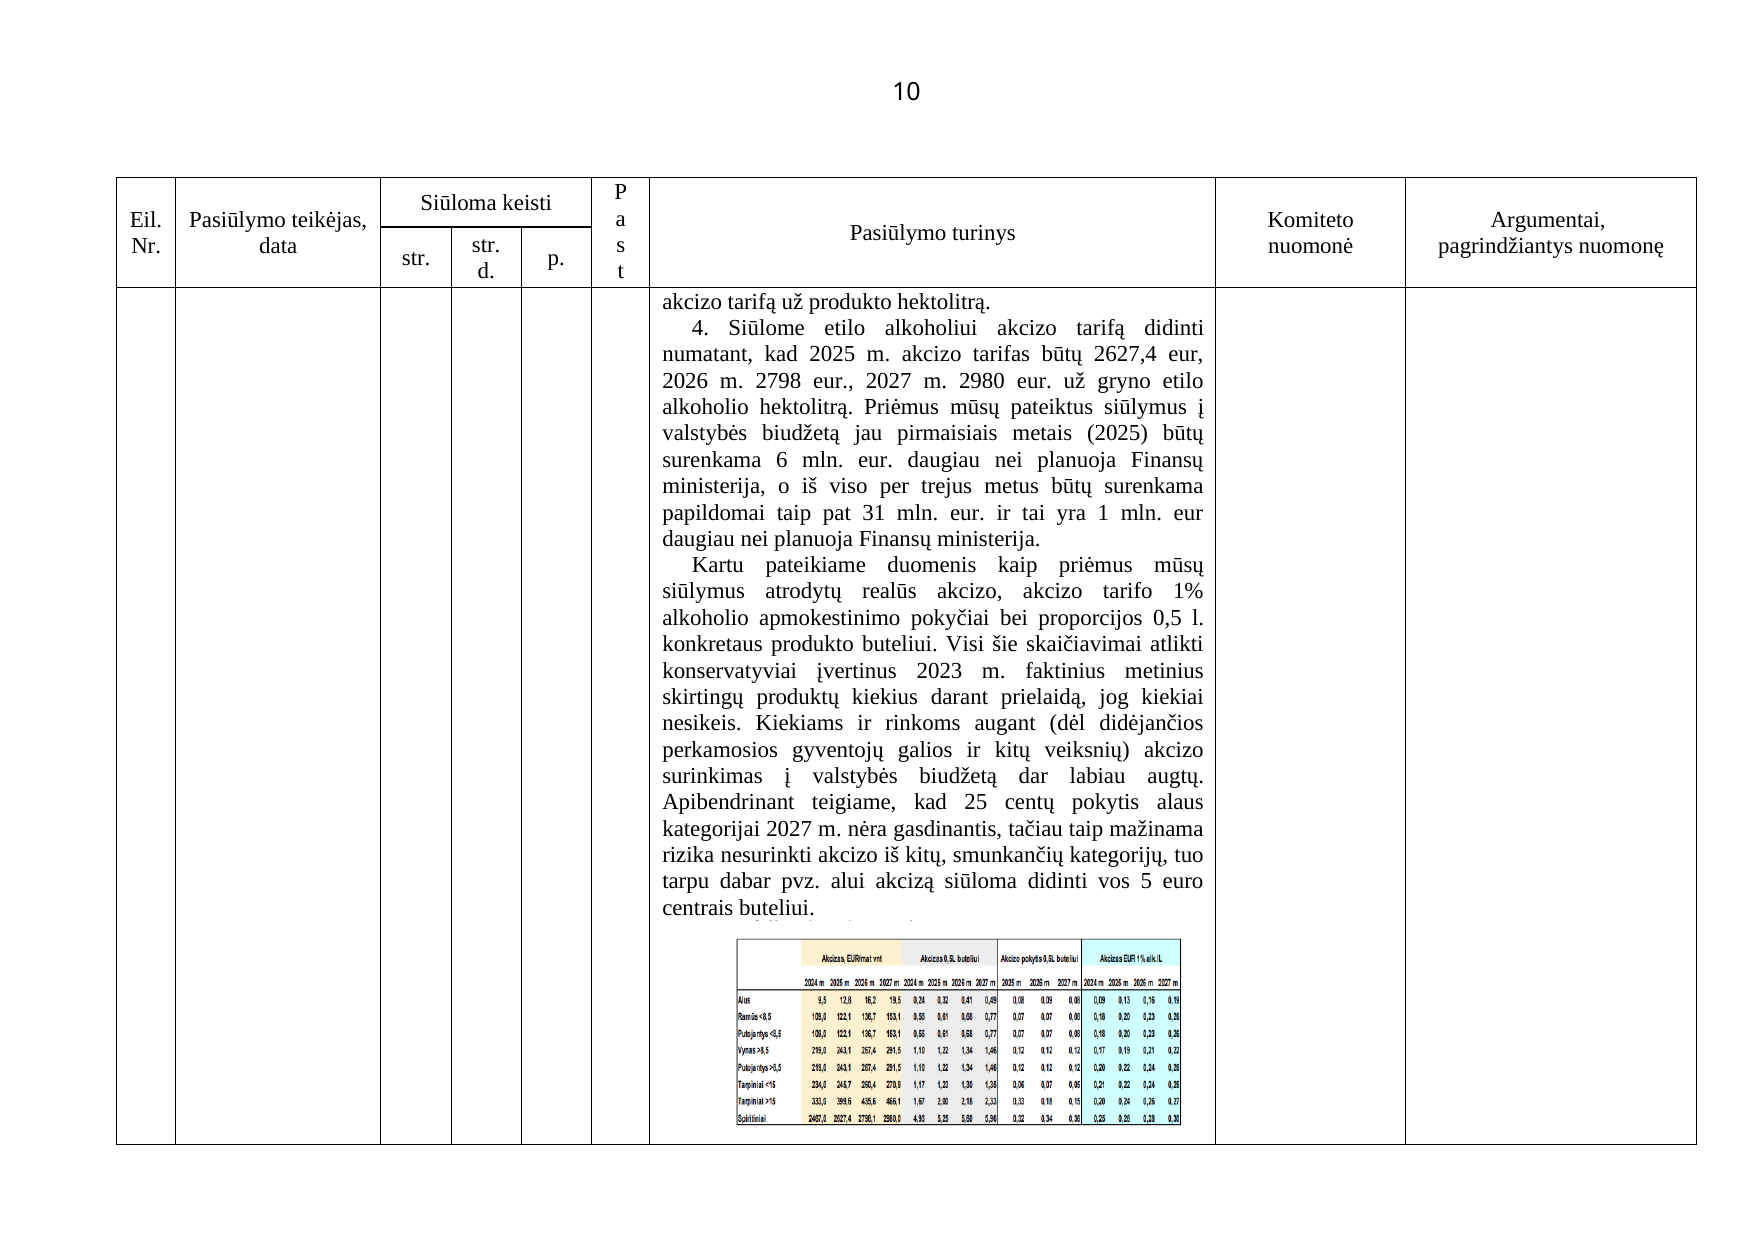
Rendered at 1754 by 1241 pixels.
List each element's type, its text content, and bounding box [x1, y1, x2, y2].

table_cell str. [381, 228, 451, 287]
table_header Pastabos [592, 178, 649, 287]
table_header Komiteto nuomonė [1216, 178, 1405, 287]
table_header Pasiūlymo teikėjas, data [176, 178, 380, 287]
table_cell [117, 288, 175, 1143]
table_cell [1216, 288, 1405, 1143]
table_cell [176, 288, 380, 1143]
table_header Argumentai, pagrindžiantys nuomonę [1406, 178, 1696, 287]
table_header Siūloma keisti [381, 178, 591, 226]
table_cell str. d. [452, 228, 521, 287]
table_cell [452, 288, 521, 1143]
table_header Pasiūlymo turinys [650, 178, 1215, 287]
table_cell [522, 288, 591, 1143]
table_cell [592, 288, 649, 1143]
table_cell [1406, 288, 1696, 1143]
table_header Eil. Nr. [117, 178, 175, 287]
table_cell p. [522, 228, 591, 287]
table_cell [381, 288, 451, 1143]
table_cell akcizo tarifą už produkto hektolitrą. 4. Siūlome etilo alkoholiui akcizo tarifą didinti numatant, kad 2025 m. akcizo tarifas būtų 2627,4 eur, 2026 m. 2798 eur., 2027 m. 2980 eur. už gryno etilo alkoholio hektolitrą. Priėmus mūsų pateiktus siūlymus į valstybės biudžetą jau pirmaisiais metais (2025) būtų surenkama 6 mln. eur. daugiau nei planuoja Finansų ministerija, o iš viso per trejus metus būtų surenkama papildomai taip pat 31 mln. eur. ir tai yra 1 mln. eur daugiau nei planuoja Finansų ministerija. Kartu pateikiame duomenis kaip priėmus mūsų siūlymus atrodytų realūs akcizo, akcizo tarifo 1% alkoholio apmokestinimo pokyčiai bei proporcijos 0,5 l. konkretaus produkto buteliui. Visi šie skaičiavimai atlikti konservatyviai įvertinus 2023 m. faktinius metinius skirtingų produktų kiekius darant prielaidą, jog kiekiai nesikeis. Kiekiams ir rinkoms augant (dėl didėjančios perkamosios gyventojų galios ir kitų veiksnių) akcizo surinkimas į valstybės biudžetą dar labiau augtų. Apibendrinant teigiame, kad 25 centų pokytis alaus kategorijai 2027 m. nėra gasdinantis, tačiau taip mažinama rizika nesurinkti akcizo iš kitų, smunkančių kategorijų, tuo tarpu dabar pvz. alui akcizą siūloma didinti vos 5 euro centrais buteliui. [650, 288, 1215, 1143]
